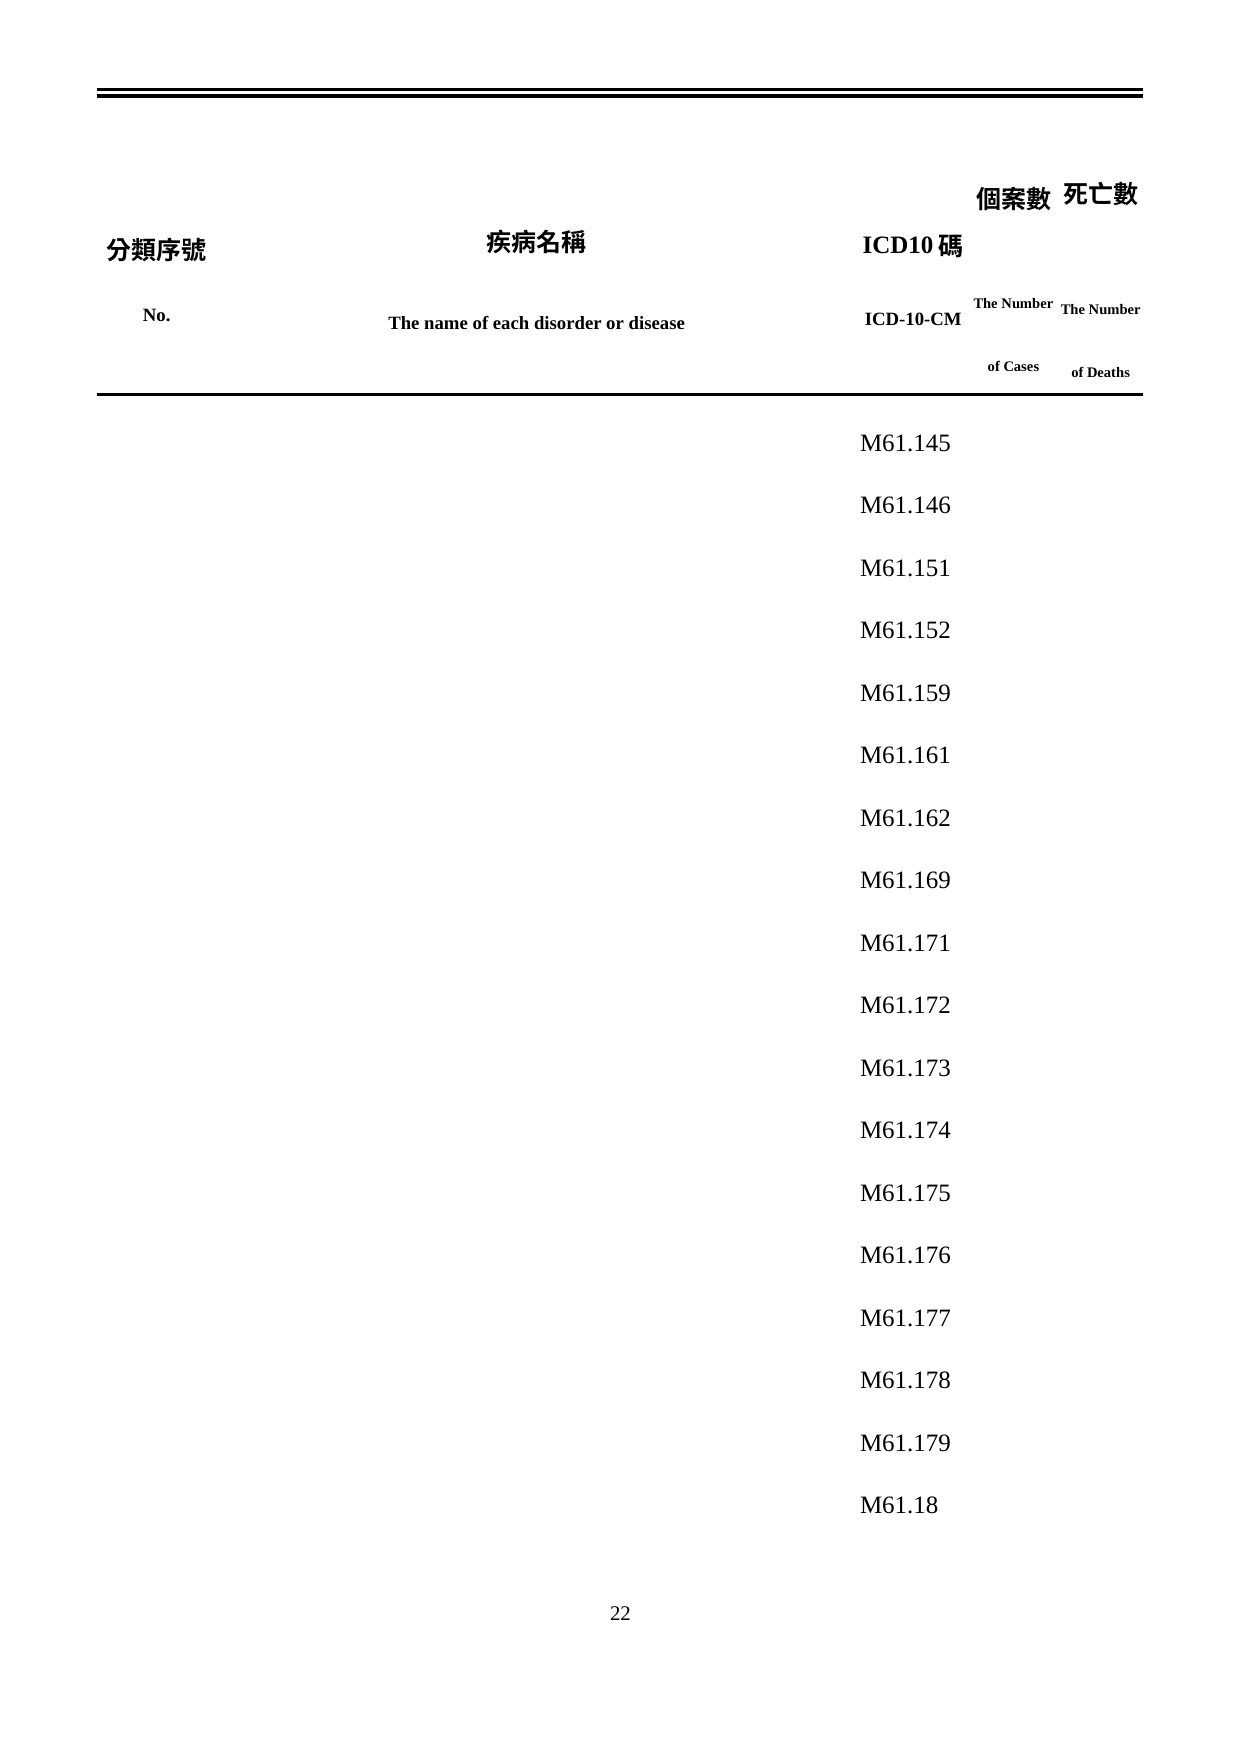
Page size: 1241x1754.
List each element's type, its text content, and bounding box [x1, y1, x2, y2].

table_header 疾病名稱 The name of each disorder or disease [216, 98, 857, 393]
table_header ICD10碼 ICD-10-CM [857, 98, 969, 393]
table_cell [216, 396, 857, 1526]
table_cell [1058, 396, 1143, 1526]
table_cell [969, 396, 1057, 1526]
table_header 個案數 The Number of Cases [969, 98, 1057, 393]
table_header 死亡數 The Number of Deaths [1058, 98, 1143, 393]
table_cell M61.145 M61.146 M61.151 M61.152 M61.159 M61.161 M61.162 M61.169 M61.171 M61.172 M61.173 M61.174 M61.175 M61.176 M61.177 M61.178 M61.179 M61.18 [857, 396, 969, 1526]
table_header 分類序號 No. [97, 98, 216, 393]
table_cell [97, 396, 216, 1526]
